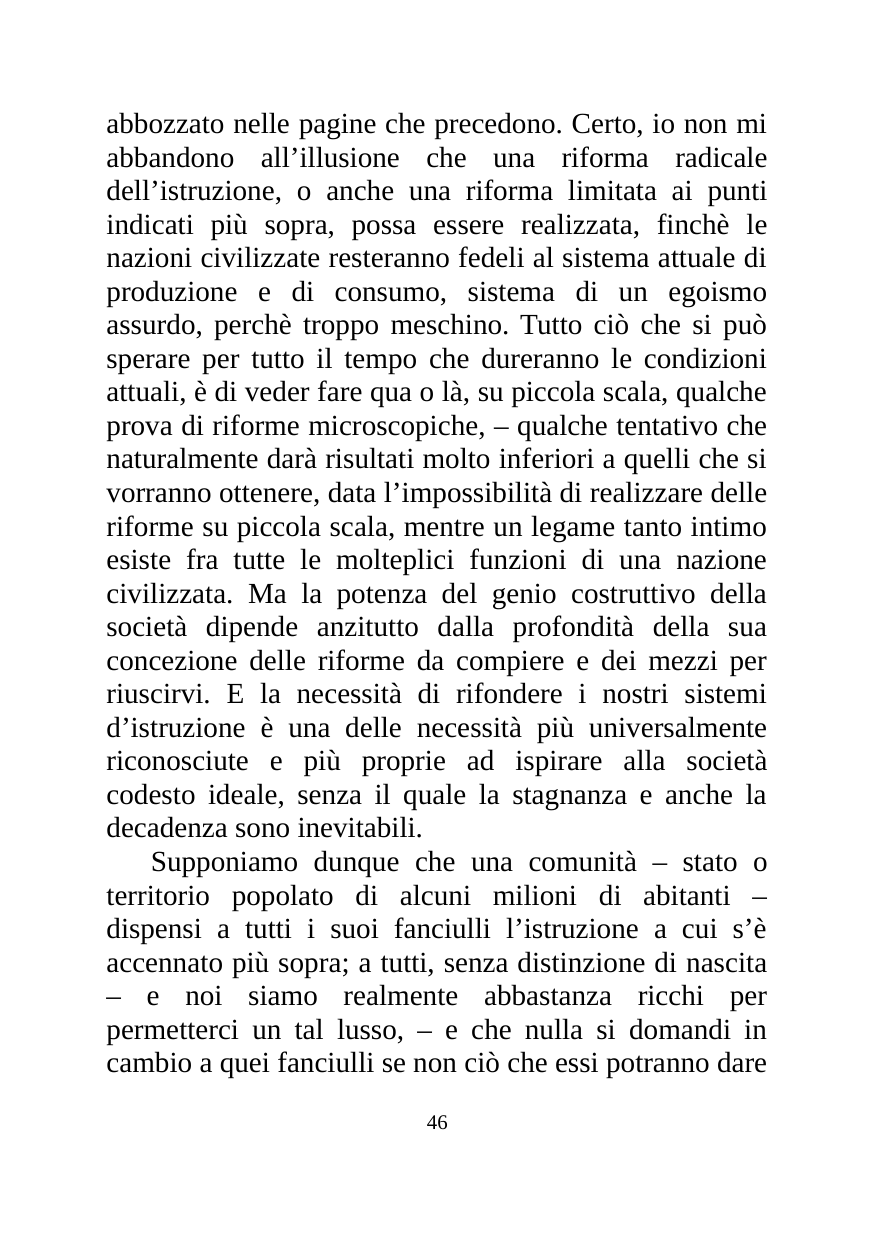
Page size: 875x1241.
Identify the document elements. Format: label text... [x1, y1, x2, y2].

text abbozzato nelle pagine che precedono. Certo, io non mi abbandono all’illusione che una riforma radicale dell’istruzione, o anche una riforma limitata ai punti indicati più sopra, possa essere realizzata, finchè le nazioni civilizzate resteranno fedeli al sistema attuale di produzione e di consumo, sistema di un egoismo assurdo, perchè troppo meschino. Tutto ciò che si può sperare per tutto il tempo che dureranno le condizioni attuali, è di veder fare qua o là, su piccola scala, qualche prova di riforme microscopiche, – qualche tentativo che naturalmente darà risultati molto inferiori a quelli che si vorranno ottenere, data l’impossibilità di realizzare delle riforme su piccola scala, mentre un legame tanto intimo esiste fra tutte le molteplici funzioni di una nazione civilizzata. Ma la potenza del genio costruttivo della società dipende anzitutto dalla profondità della sua concezione delle riforme da compiere e dei mezzi per riuscirvi. E la necessità di rifondere i nostri sistemi d’istruzione è una delle necessità più universalmente riconosciute e più proprie ad ispirare alla società codesto ideale, senza il quale la stagnanza e anche la decadenza sono inevitabili. [106, 106, 768, 844]
text Supponiamo dunque che una comunità – stato o territorio popolato di alcuni milioni di abitanti – dispensi a tutti i suoi fanciulli l’istruzione a cui s’è accennato più sopra; a tutti, senza distinzione di nascita – e noi siamo realmente abbastanza ricchi per permetterci un tal lusso, – e che nulla si domandi in cambio a quei fanciulli se non ciò che essi potranno dare [106, 844, 768, 1079]
